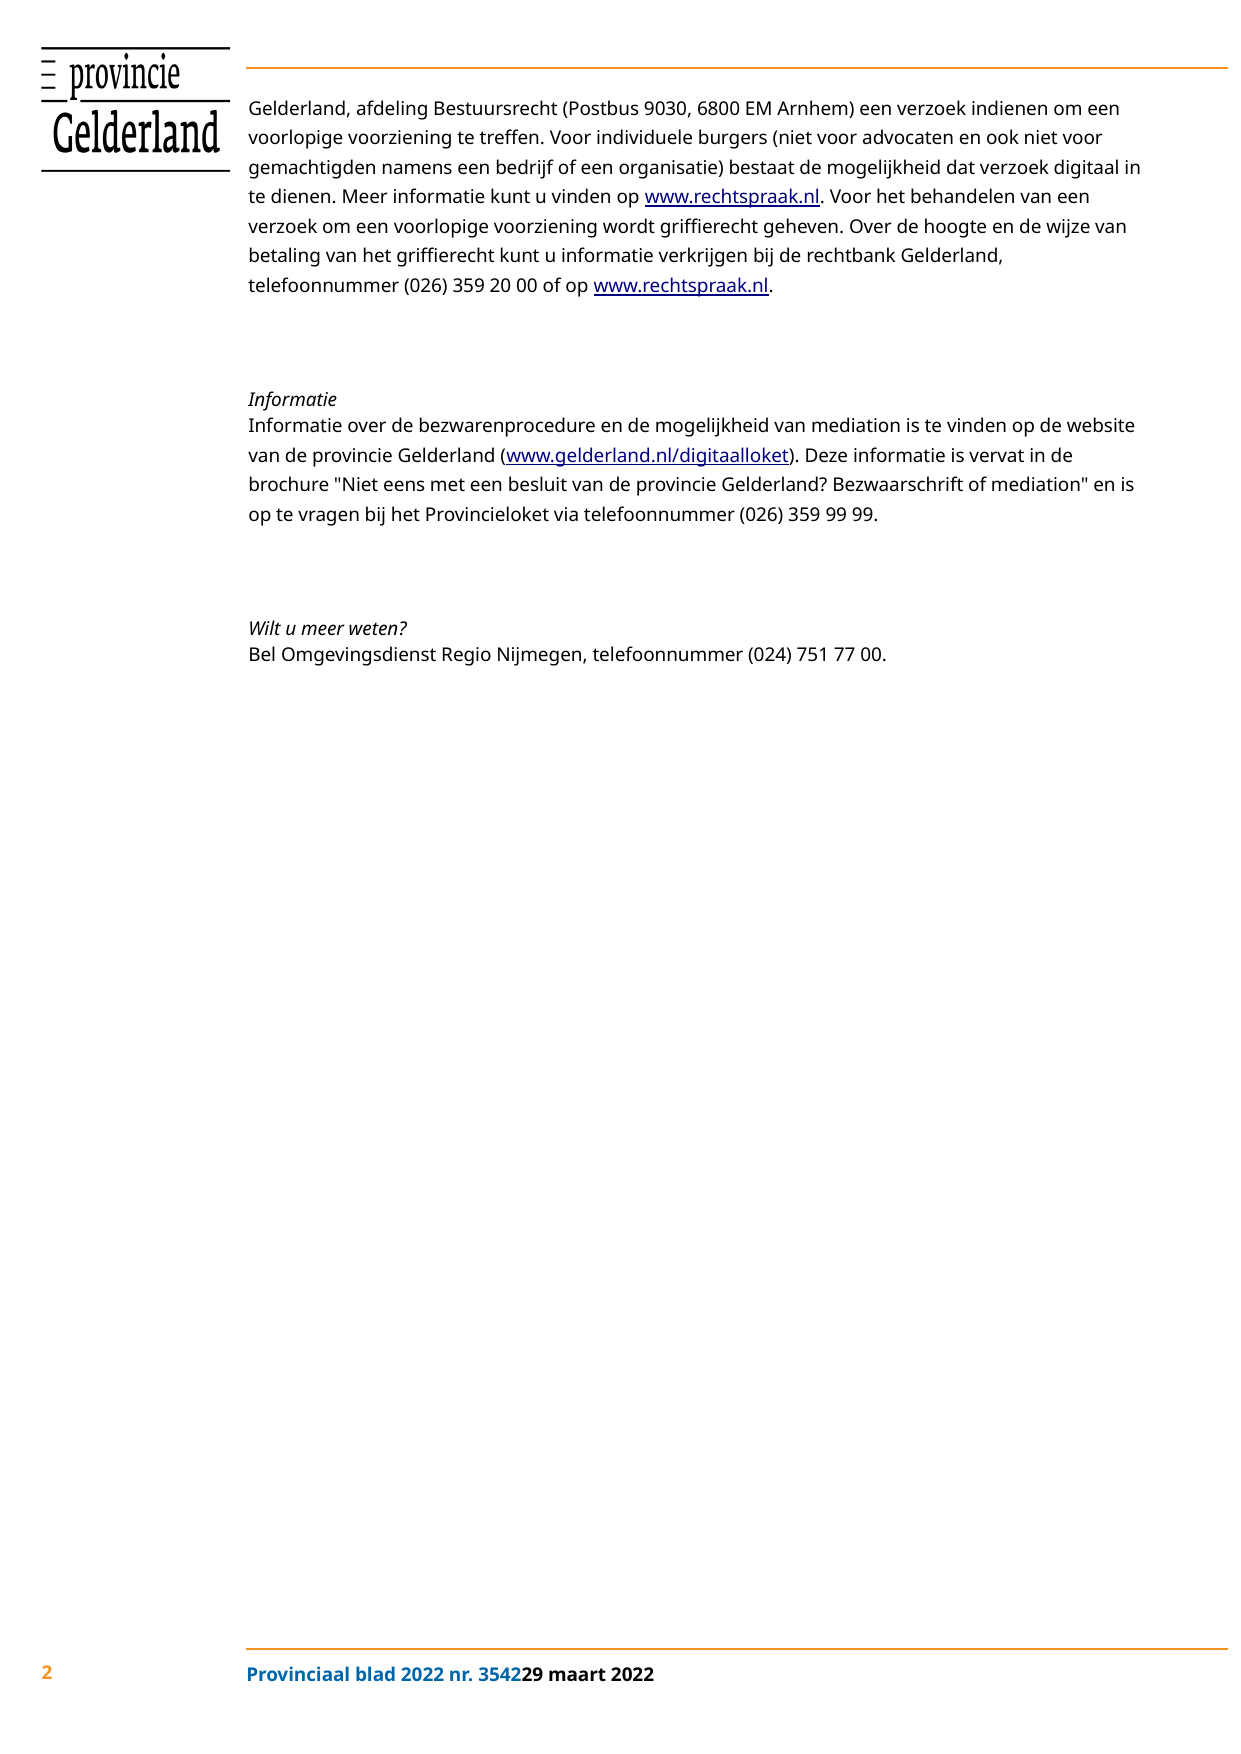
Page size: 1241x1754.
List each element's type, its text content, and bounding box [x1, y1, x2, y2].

text Bel Omgevingsdienst Regio Nijmegen, telefoonnummer (024) 751 77 00. [248, 641, 1152, 667]
text Informatie [248, 387, 1152, 412]
text Gelderland, afdeling Bestuursrecht (Postbus 9030, 6800 EM Arnhem) een verzoek indienen om een voorlopige voorziening te treffen. Voor individuele burgers (niet voor advocaten en ook niet voor gemachtigden namens een bedrijf of een organisatie) bestaat de mogelijkheid dat verzoek digitaal in te dienen. Meer informatie kunt u vinden op www.rechtspraak.nl. Voor het behandelen van een verzoek om een voorlopige voorziening wordt griffierecht geheven. Over de hoogte en de wijze van betaling van het griffierecht kunt u informatie verkrijgen bij de rechtbank Gelderland, telefoonnummer (026) 359 20 00 of op www.rechtspraak.nl. [248, 95, 1152, 298]
text Wilt u meer weten? [248, 616, 1152, 641]
text Informatie over de bezwarenprocedure en de mogelijkheid van mediation is te vinden op de website van de provincie Gelderland (www.gelderland.nl/digitaalloket). Deze informatie is vervat in de brochure "Niet eens met een besluit van de provincie Gelderland? Bezwaarschrift of mediation" en is op te vragen bij het Provincieloket via telefoonnummer (026) 359 99 99. [248, 412, 1152, 527]
picture [41, 47, 231, 172]
